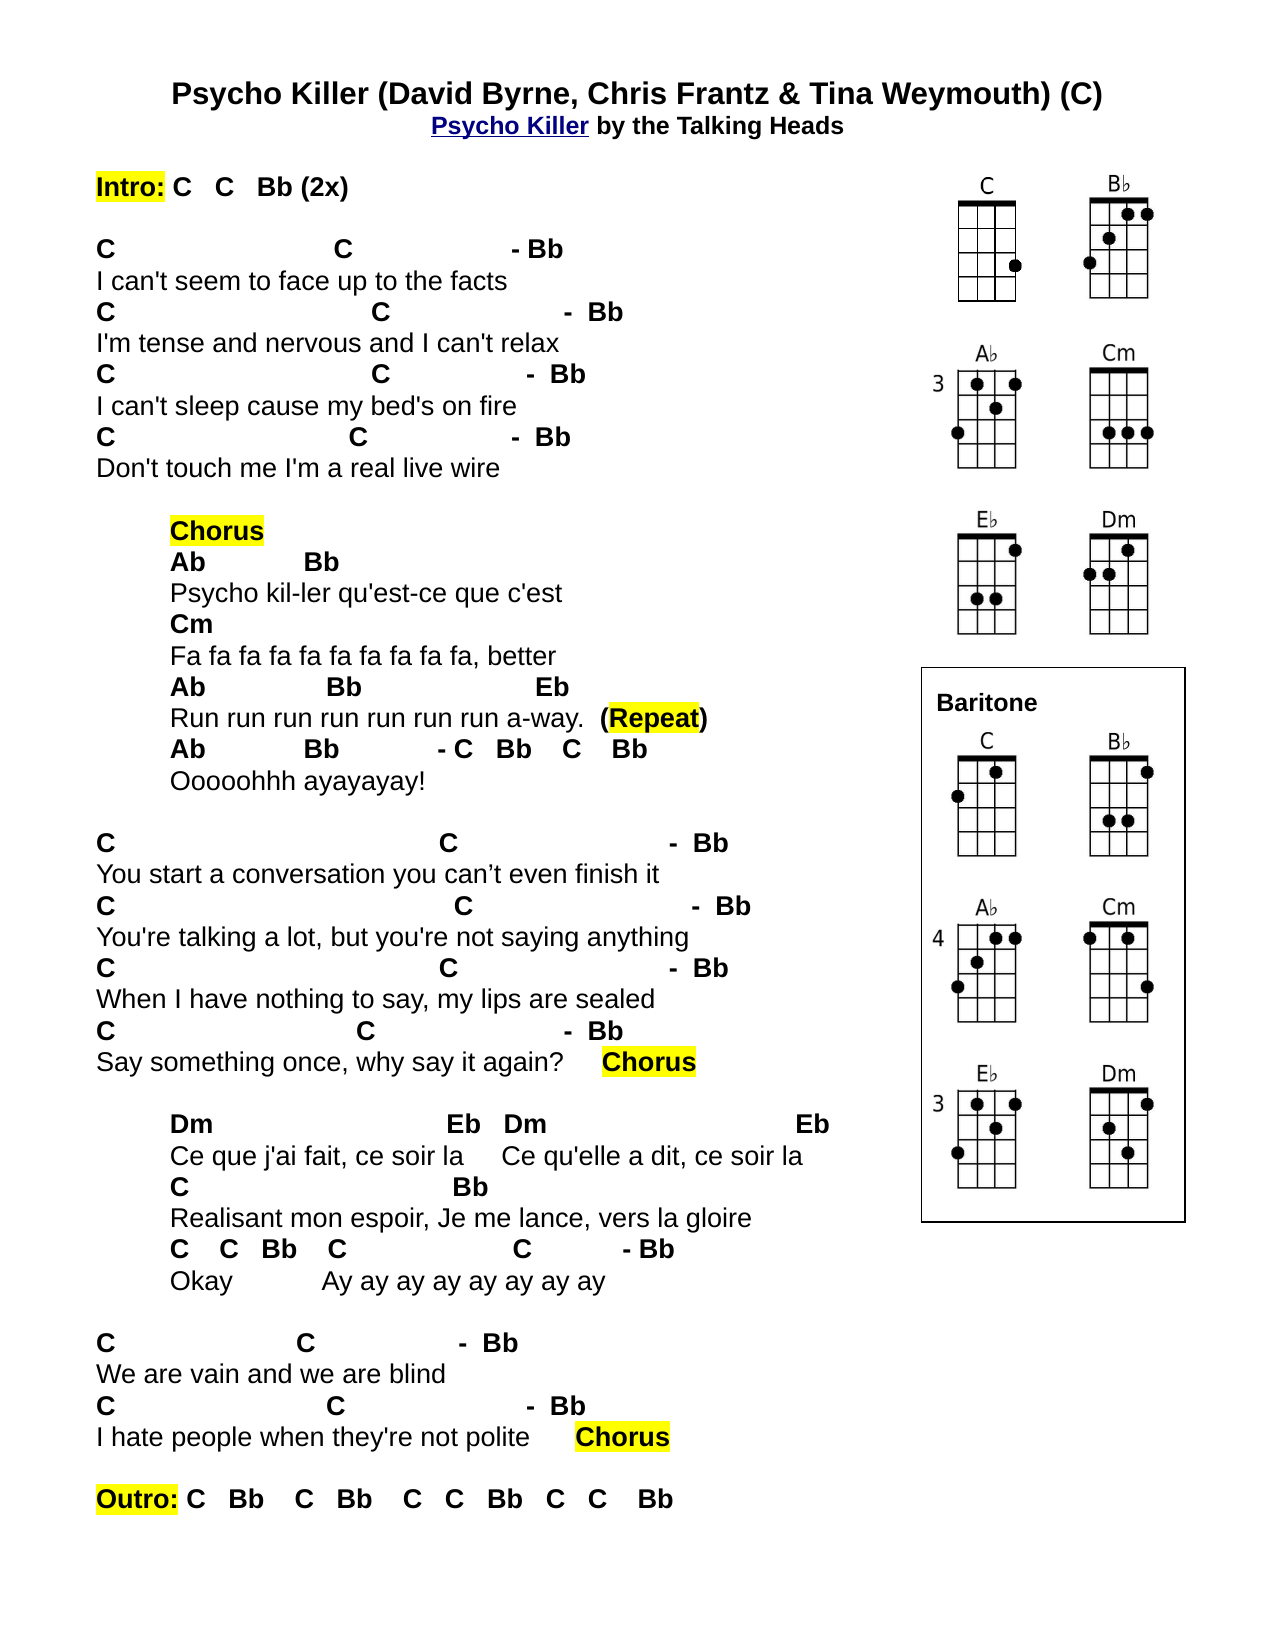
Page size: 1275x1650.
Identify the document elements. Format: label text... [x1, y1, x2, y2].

picture [1062, 171, 1176, 321]
table_cell [922, 889, 1053, 1055]
table_cell [1053, 335, 1185, 501]
table_cell [1053, 501, 1185, 667]
text Psycho Killer (David Byrne, Chris Frantz & Tina Weymouth) (C) [90, 75, 1185, 111]
picture [1062, 340, 1176, 491]
picture [1062, 1061, 1176, 1211]
table_cell [922, 1055, 1053, 1221]
table_cell [921, 1223, 1053, 1535]
table_cell Baritone [922, 668, 1053, 723]
picture [1062, 728, 1176, 879]
table_cell [1053, 668, 1184, 723]
table_cell [922, 723, 1053, 889]
table_cell [1053, 1223, 1185, 1535]
picture [1062, 506, 1176, 657]
picture [930, 340, 1044, 491]
picture [930, 728, 1044, 879]
table_header [921, 165, 1053, 334]
table_cell [921, 335, 1053, 501]
table_cell [1053, 723, 1184, 889]
picture [930, 894, 1044, 1045]
picture [930, 506, 1044, 657]
table_header Intro: C C Bb (2x) C C - Bb I can't seem to face up to the facts C C - Bb I'm tense and nervous and I can't relax C C - Bb I can't sleep cause my bed's on fire C C - Bb Don't touch me I'm a real live wire Chorus Ab Bb Psycho kil-ler qu'est-ce que c'est Cm Fa fa fa fa fa fa fa fa fa fa, better Ab Bb Eb Run run run run run run run a-way. (Repeat) Ab Bb - C Bb C Bb Ooooohhh ayayayay! C C - Bb You start a conversation you can’t even finish it C C - Bb You're talking a lot, but you're not saying anything C C - Bb When I have nothing to say, my lips are sealed C C - Bb Say something once, why say it again? Chorus Dm Eb Dm Eb Ce que j'ai fait, ce soir la Ce qu'elle a dit, ce soir la C Bb Realisant mon espoir, Je me lance, vers la gloire C C Bb C C - Bb Okay Ay ay ay ay ay ay ay ay C C - Bb We are vain and we are blind C C - Bb I hate people when they're not polite Chorus Outro: C Bb C Bb C C Bb C C Bb [90, 165, 921, 1535]
table_cell [1053, 1055, 1184, 1221]
text Psycho Killer by the Talking Heads [90, 111, 1185, 140]
table_cell [1053, 889, 1184, 1055]
picture [930, 174, 1044, 324]
table_header [1053, 165, 1185, 334]
picture [930, 1061, 1044, 1211]
picture [1062, 894, 1176, 1045]
table_cell [921, 501, 1053, 667]
